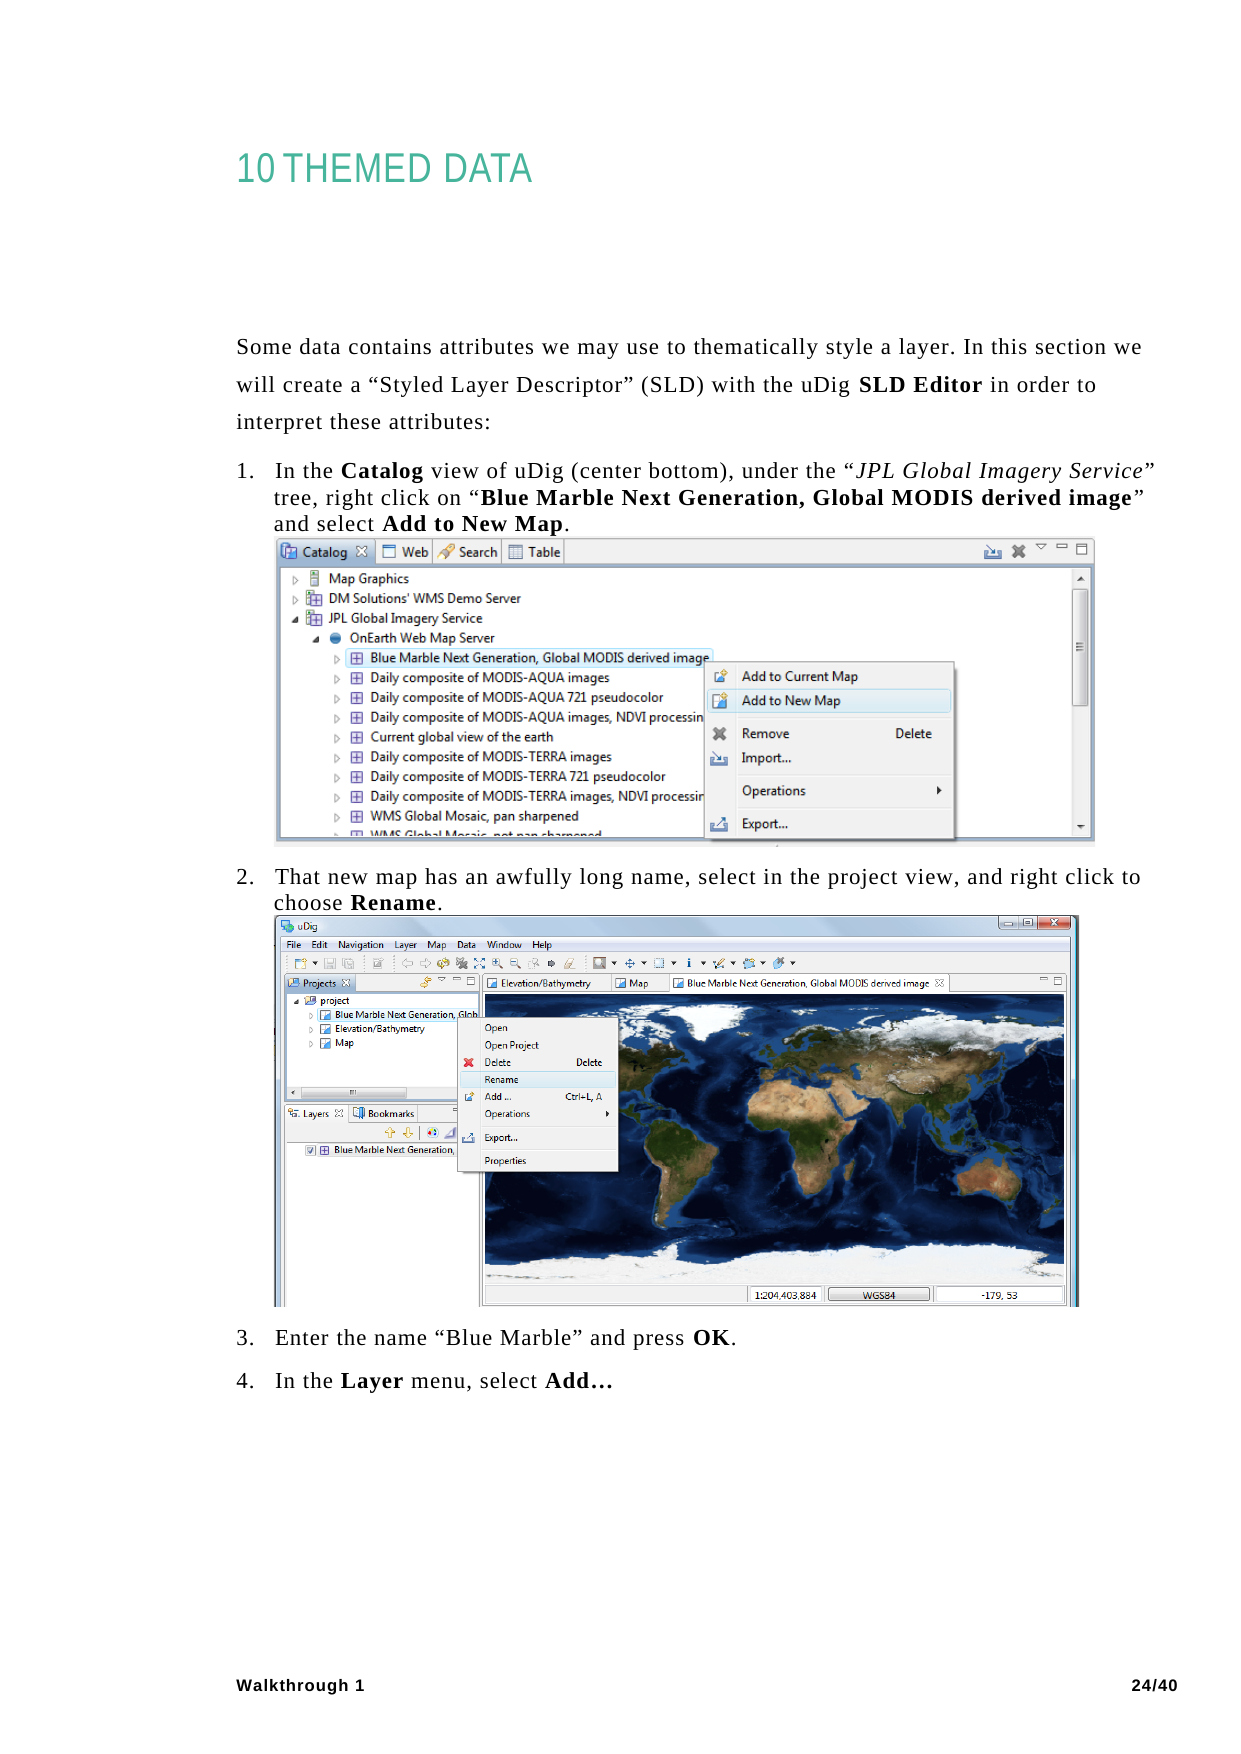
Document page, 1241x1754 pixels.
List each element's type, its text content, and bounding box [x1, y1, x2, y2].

list In the Catalog view of uDig (center bottom), under the “JPL Global Imagery Service” tree, right click on “Blue Marble Next Generation, Global MODIS derived image” and select Add to New Map. [236, 458, 1181, 846]
picture [273, 915, 1080, 1307]
list Enter the name “Blue Marble” and press OK. [236, 1324, 1181, 1350]
subtitle Themed Data [236, 143, 1181, 191]
list That new map has an awfully long name, select in the project view, and right click to choose Rename. [236, 863, 1181, 1307]
text Some data contains attributes we may use to thematically style a layer. In this section we will create a “Styled Layer Descriptor” (SLD) with the uDig SLD Editor in order to interpret these attributes: [236, 322, 1181, 435]
picture [273, 536, 1096, 847]
list In the Layer menu, select Add… [236, 1367, 1181, 1393]
